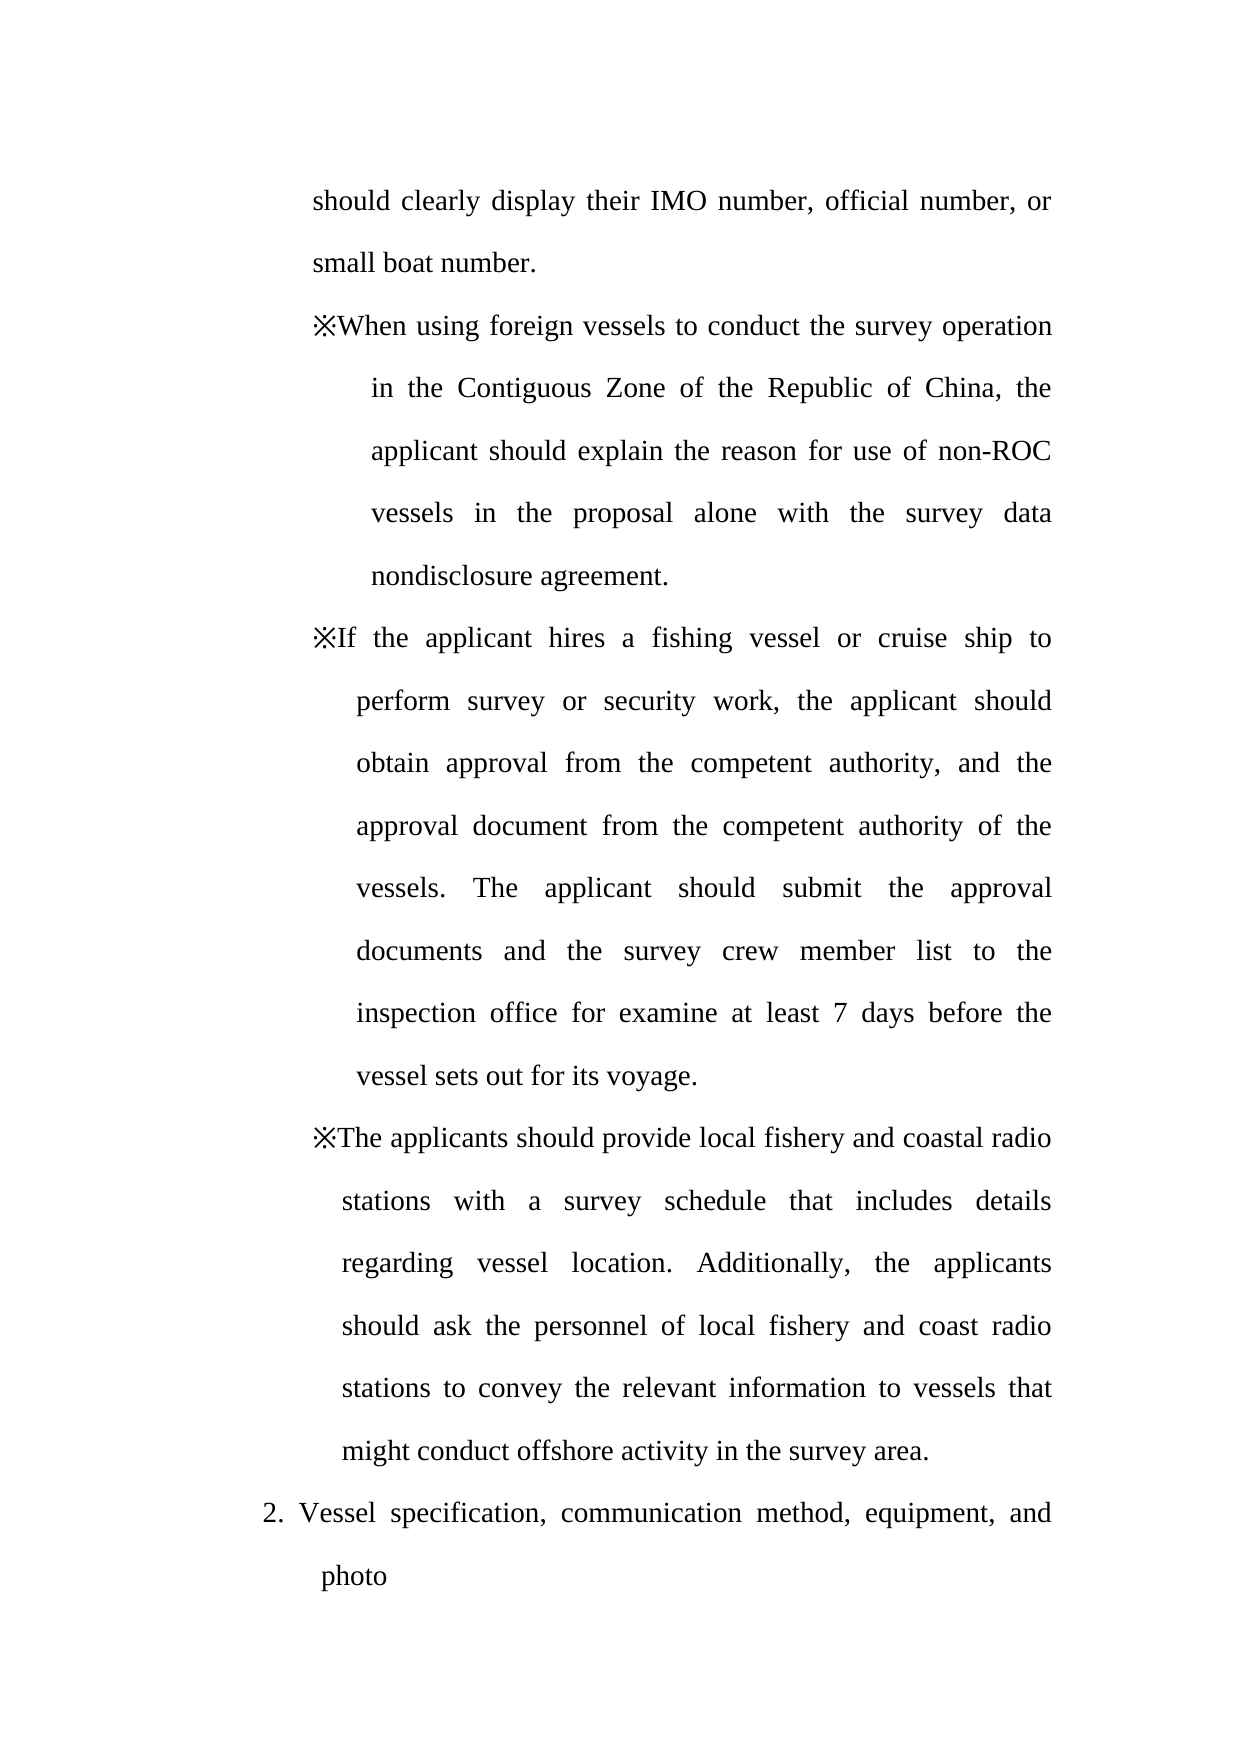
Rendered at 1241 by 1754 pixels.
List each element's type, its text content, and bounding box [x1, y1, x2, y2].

text 2. Vessel specification, communication method, equipment, and photo [262, 1471, 1053, 1596]
text ※When using foreign vessels to conduct the survey operation in the Contiguous Zone of the Republic of China, the applicant should explain the reason for use of non-ROC vessels in the proposal alone with the survey data nondisclosure agreement. [312, 283, 1053, 596]
text ※If the applicant hires a fishing vessel or cruise ship to perform survey or security work, the applicant should obtain approval from the competent authority, and the approval document from the competent authority of the vessels. The applicant should submit the approval documents and the survey crew member list to the inspection office for examine at least 7 days before the vessel sets out for its voyage. [312, 596, 1053, 1096]
text ※The applicants should provide local fishery and coastal radio stations with a survey schedule that includes details regarding vessel location. Additionally, the applicants should ask the personnel of local fishery and coast radio stations to convey the relevant information to vessels that might conduct offshore activity in the survey area. [312, 1096, 1053, 1471]
text should clearly display their IMO number, official number, or small boat number. [312, 158, 1053, 283]
